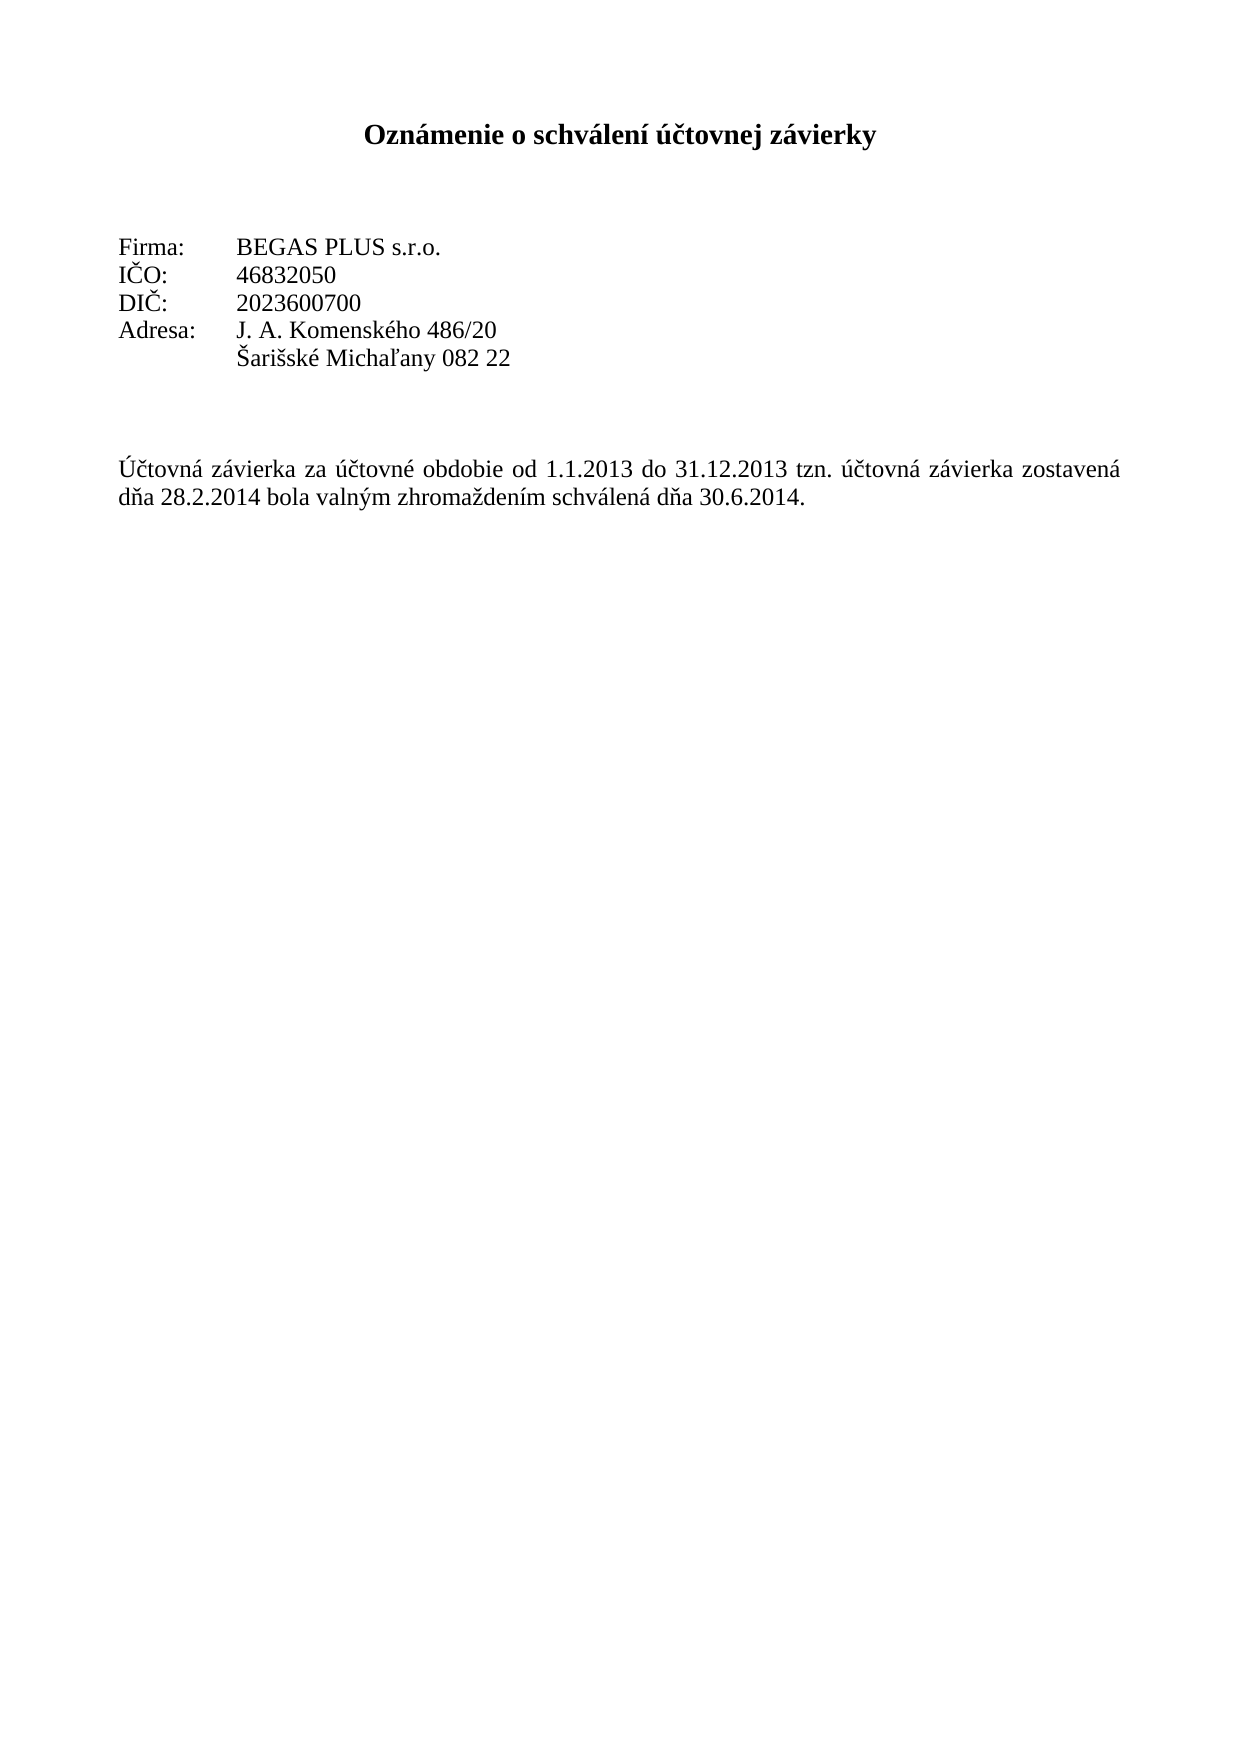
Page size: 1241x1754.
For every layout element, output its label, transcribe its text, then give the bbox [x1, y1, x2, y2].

text Adresa: J. A. Komenského 486/20 [118, 317, 1122, 344]
text Firma: BEGAS PLUS s.r.o. [118, 233, 1122, 261]
text Oznámenie o schválení účtovnej závierky [118, 118, 1122, 150]
text IČO: 46832050 [118, 261, 1122, 289]
text DIČ: 2023600700 [118, 289, 1122, 317]
text Účtovná závierka za účtovné obdobie od 1.1.2013 do 31.12.2013 tzn. účtovná závierka zostavená dňa 28.2.2014 bola valným zhromaždením schválená dňa 30.6.2014. [118, 455, 1122, 511]
text Šarišské Michaľany 082 22 [118, 344, 1122, 372]
